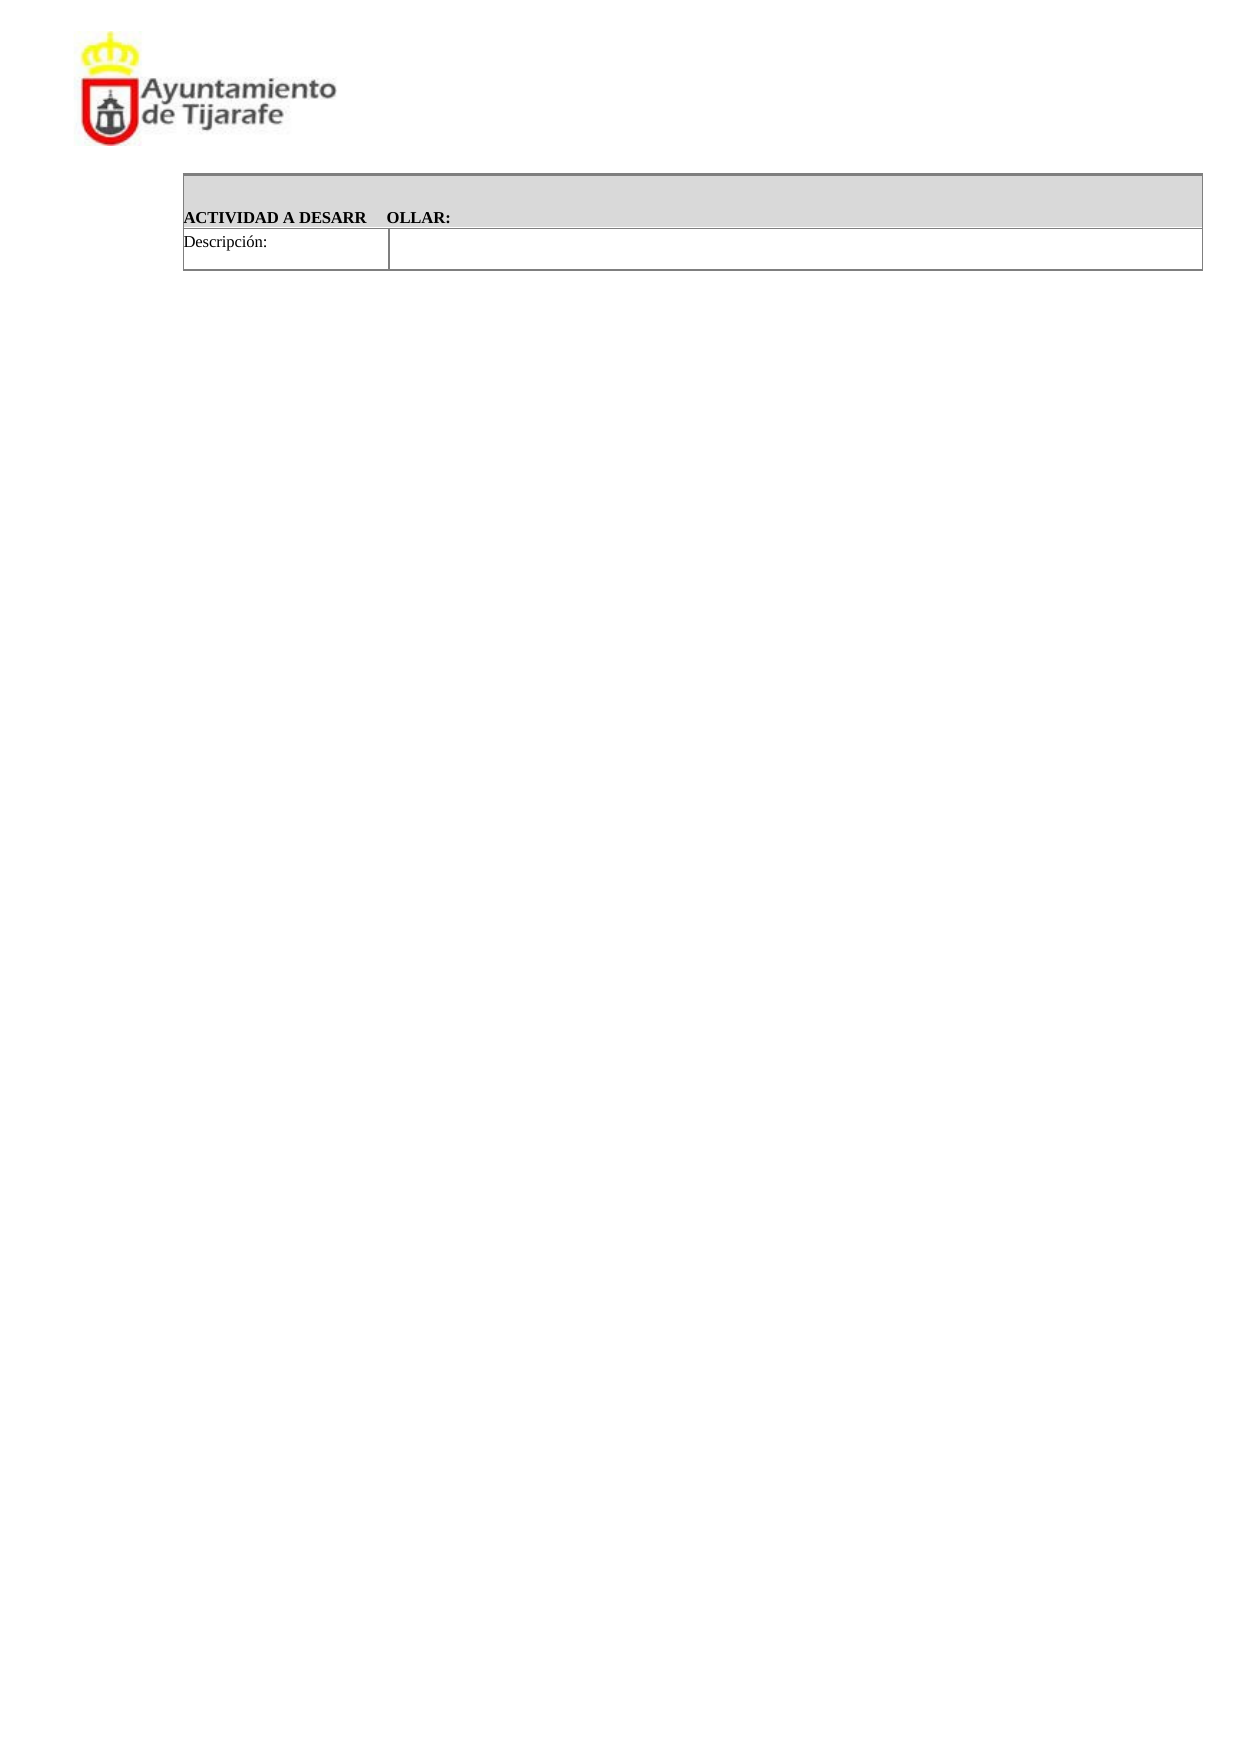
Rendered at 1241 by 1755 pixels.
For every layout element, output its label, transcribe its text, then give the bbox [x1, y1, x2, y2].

table_header [745, 176, 1202, 227]
table_cell Descripción: [184, 229, 388, 269]
table_cell [390, 229, 1202, 269]
table_header ACTIVIDAD A DESARR OLLAR: [184, 176, 745, 227]
